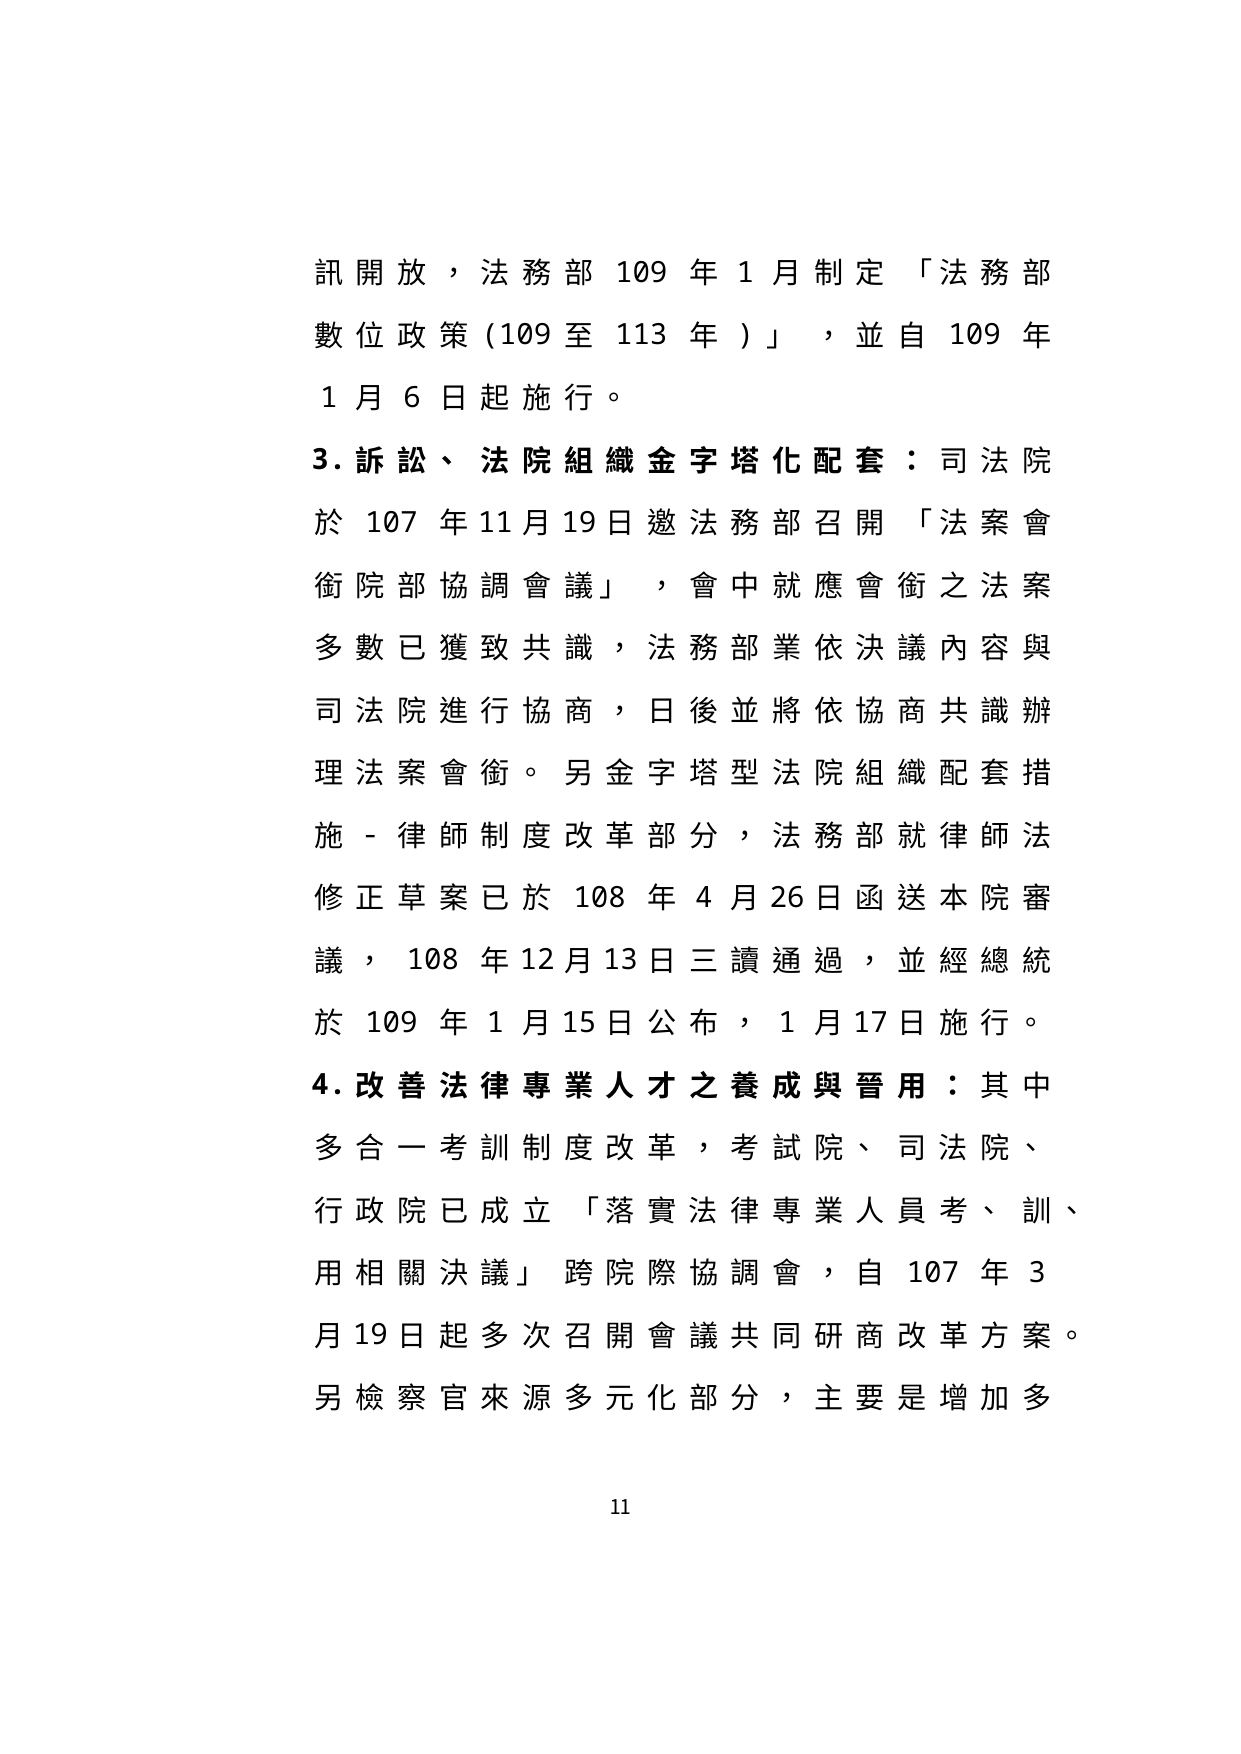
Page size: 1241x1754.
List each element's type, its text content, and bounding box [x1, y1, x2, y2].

text 4.改善法律專業人才之養成與晉用：其中多合一考訓制度改革，考試院、司法院、行政院已成立「落實法律專業人員考、訓、用相關決議」跨院際協調會，自107年3月19日起多次召開會議共同研商改革方案。另檢察官來源多元化部分，主要是增加多元晉用之誘因(具體工作條件之改善)，朝減輕工作負荷與增加人力方向辦理。 [271, 1042, 1058, 1417]
text 訊開放，法務部109年1月制定「法務部數位政策(109至113年)」，並自109年1月6日起施行。 [271, 229, 1058, 417]
text 3.訴訟、法院組織金字塔化配套：司法院於107年11月19日邀法務部召開「法案會銜院部協調會議」，會中就應會銜之法案多數已獲致共識，法務部業依決議內容與司法院進行協商，日後並將依協商共識辦理法案會銜。另金字塔型法院組織配套措施-律師制度改革部分，法務部就律師法修正草案已於108年4月26日函送本院審議，108年12月13日三讀通過，並經總統於109年1月15日公布，1月17日施行。 [271, 417, 1058, 1042]
